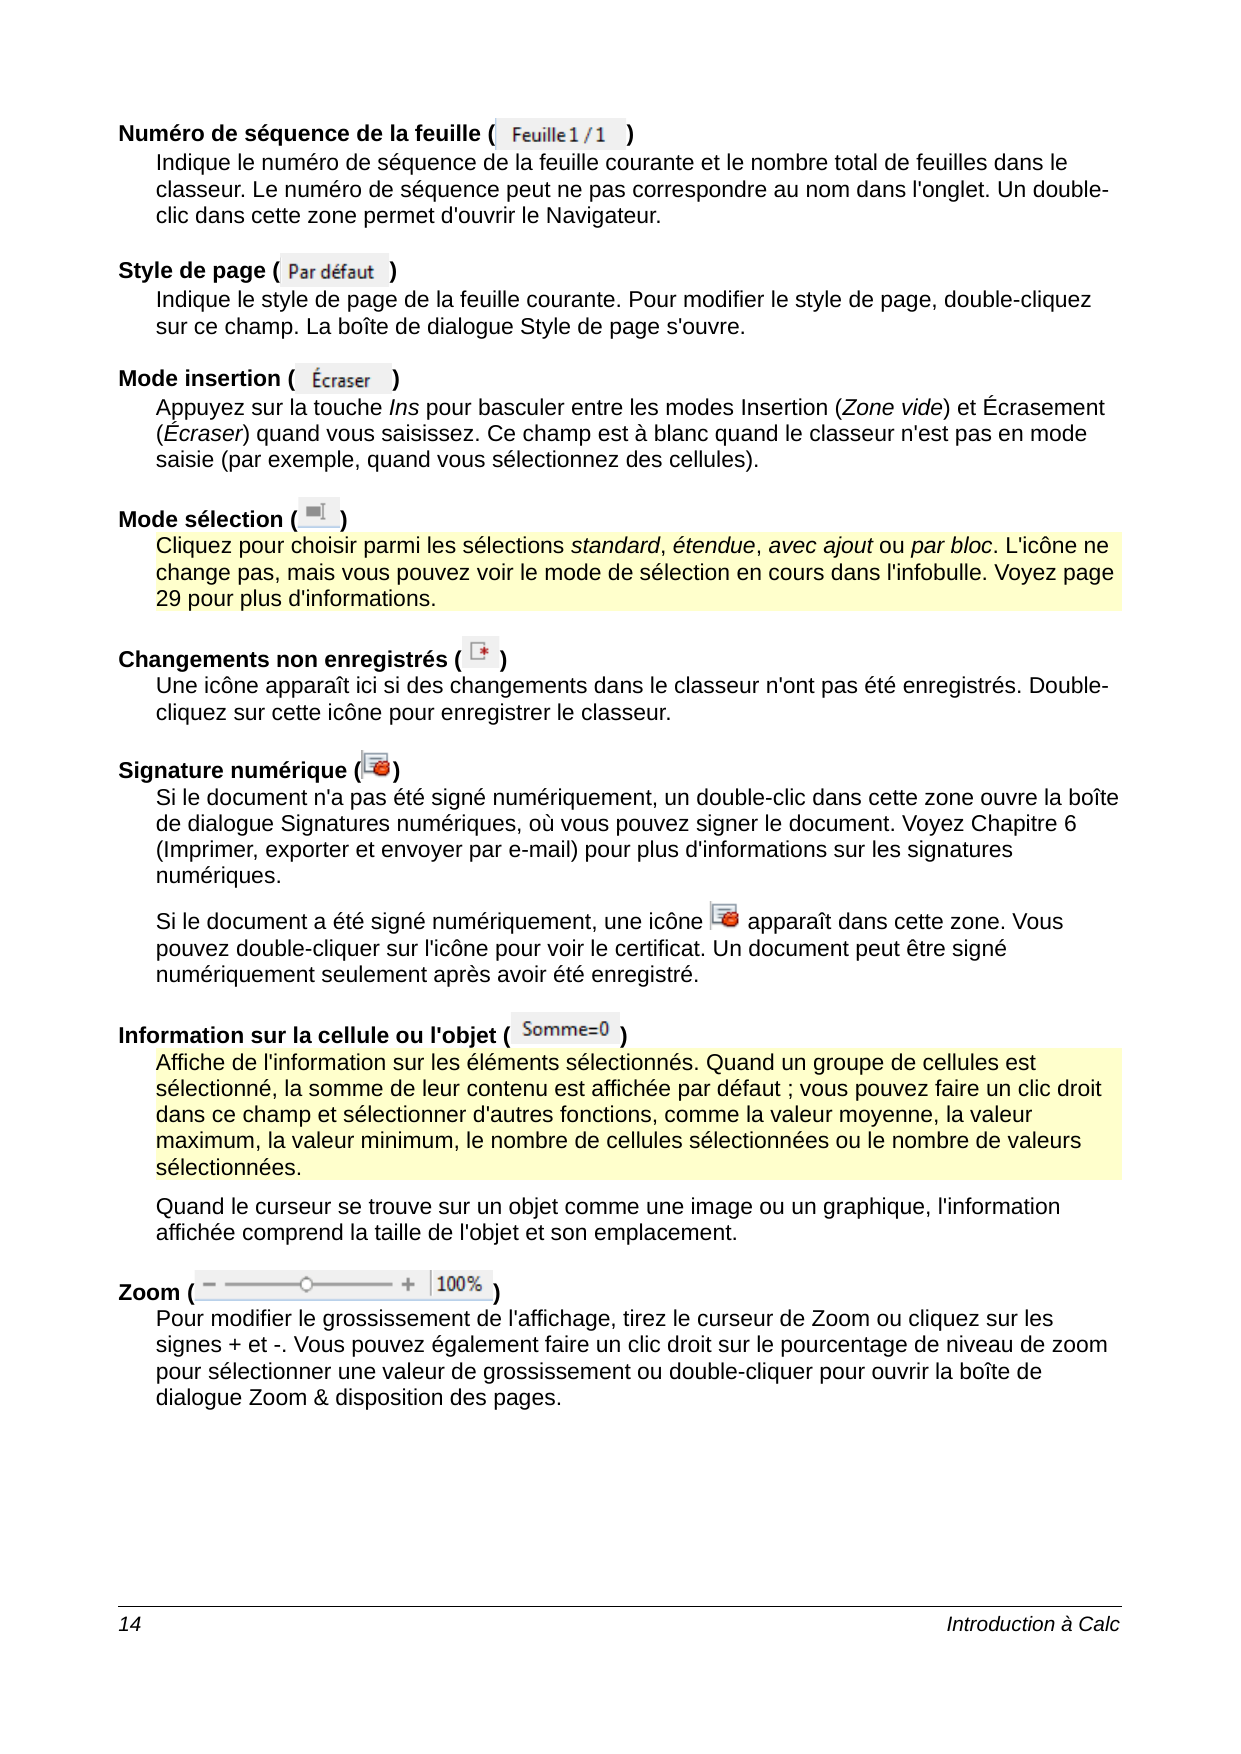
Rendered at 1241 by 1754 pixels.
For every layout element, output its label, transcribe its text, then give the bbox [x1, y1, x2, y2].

picture [709, 901, 742, 930]
text Changements non enregistrés () [500, 636, 1122, 672]
text Signature numérique () [393, 750, 1122, 783]
text Numéro de séquence de la feuille ( [118, 118, 495, 149]
text Pour modifier le grossissement de l'affichage, tirez le curseur de Zoom ou cliquez sur les signes + et -. Vous pouvez également faire un clic droit sur le pourcentage de niveau de zoom pour sélectionner une valeur de grossissement ou double-cliquer pour ouvrir la boîte de dialogue Zoom & disposition des pages. [156, 1305, 1122, 1410]
text Mode sélection () [294, 511, 343, 532]
text Affiche de l'information sur les éléments sélectionnés. Quand un groupe de cellules est sélectionné, la somme de leur contenu est affichée par défaut ; vous pouvez faire un clic droit dans ce champ et sélectionner d'autres fonctions, comme la valeur moyenne, la valeur maximum, la valeur minimum, le nombre de cellules sélectionnées ou le nombre de valeurs sélectionnées. [156, 1048, 1122, 1180]
picture [280, 253, 390, 287]
text Indique le style de page de la feuille courante. Pour modifier le style de page, double-cliquez sur ce champ. La boîte de dialogue Style de page s'ouvre. [156, 286, 1122, 339]
text Cliquez pour choisir parmi les sélections standard, étendue, avec ajout ou par bloc. L'icône ne change pas, mais vous pouvez voir le mode de sélection en cours dans l'infobulle. Voyez page 29 pour plus d'informations. [156, 532, 1122, 611]
picture [495, 118, 627, 150]
text Indique le numéro de séquence de la feuille courante et le nombre total de feuilles dans le classeur. Le numéro de séquence peut ne pas correspondre au nom dans l'onglet. Un double-clic dans cette zone permet d'ouvrir le Navigateur. [156, 149, 1122, 228]
text Une icône apparaît ici si des changements dans le classeur n'ont pas été enregistrés. Double-cliquez sur cette icône pour enregistrer le classeur. [156, 672, 1122, 725]
picture [297, 497, 340, 528]
text Signature numérique () [357, 762, 395, 783]
picture [361, 750, 393, 779]
picture [194, 1270, 493, 1301]
text Si le document n'a pas été signé numériquement, un double-clic dans cette zone ouvre la boîte de dialogue Signatures numériques, où vous pouvez signer le document. Voyez Chapitre 6 (Imprimer, exporter et envoyer par e-mail) pour plus d'informations sur les signatures numériques. [156, 783, 1122, 889]
text Appuyez sur la touche Ins pour basculer entre les modes Insertion (Zone vide) et Écrasement (Écraser) quand vous saisissez. Ce champ est à blanc quand le classeur n'est pas en mode saisie (par exemple, quand vous sélectionnez des cellules). [156, 394, 1122, 473]
text Information sur la cellule ou l'objet () [620, 1012, 1122, 1048]
text Information sur la cellule ou l'objet () [118, 1012, 510, 1048]
text Zoom () [493, 1270, 1122, 1305]
text Mode insertion ( [118, 364, 295, 394]
text Changements non enregistrés () [118, 636, 462, 672]
text ) [627, 118, 1122, 149]
text Mode sélection () [118, 498, 297, 532]
text ) [390, 253, 1122, 286]
text Si le document a été signé numériquement, une icône apparaît dans cette zone. Vous pouvez double-cliquer sur l'icône pour voir le certificat. Un document peut être signé numériquement seulement après avoir été enregistré. [156, 901, 1122, 987]
text Changements non enregistrés () [458, 651, 502, 672]
picture [510, 1012, 620, 1044]
text Quand le curseur se trouve sur un objet comme une image ou un graphique, l'information affichée comprend la taille de l'objet et son emplacement. [156, 1193, 1122, 1245]
text Zoom () [191, 1284, 496, 1305]
picture [295, 363, 392, 394]
text Mode sélection () [340, 498, 1122, 532]
text Signature numérique () [118, 750, 361, 783]
text ) [392, 364, 1122, 394]
picture [462, 636, 500, 668]
text Zoom () [118, 1270, 194, 1305]
text Style de page ( [118, 253, 280, 286]
text Information sur la cellule ou l'objet () [506, 1027, 623, 1048]
